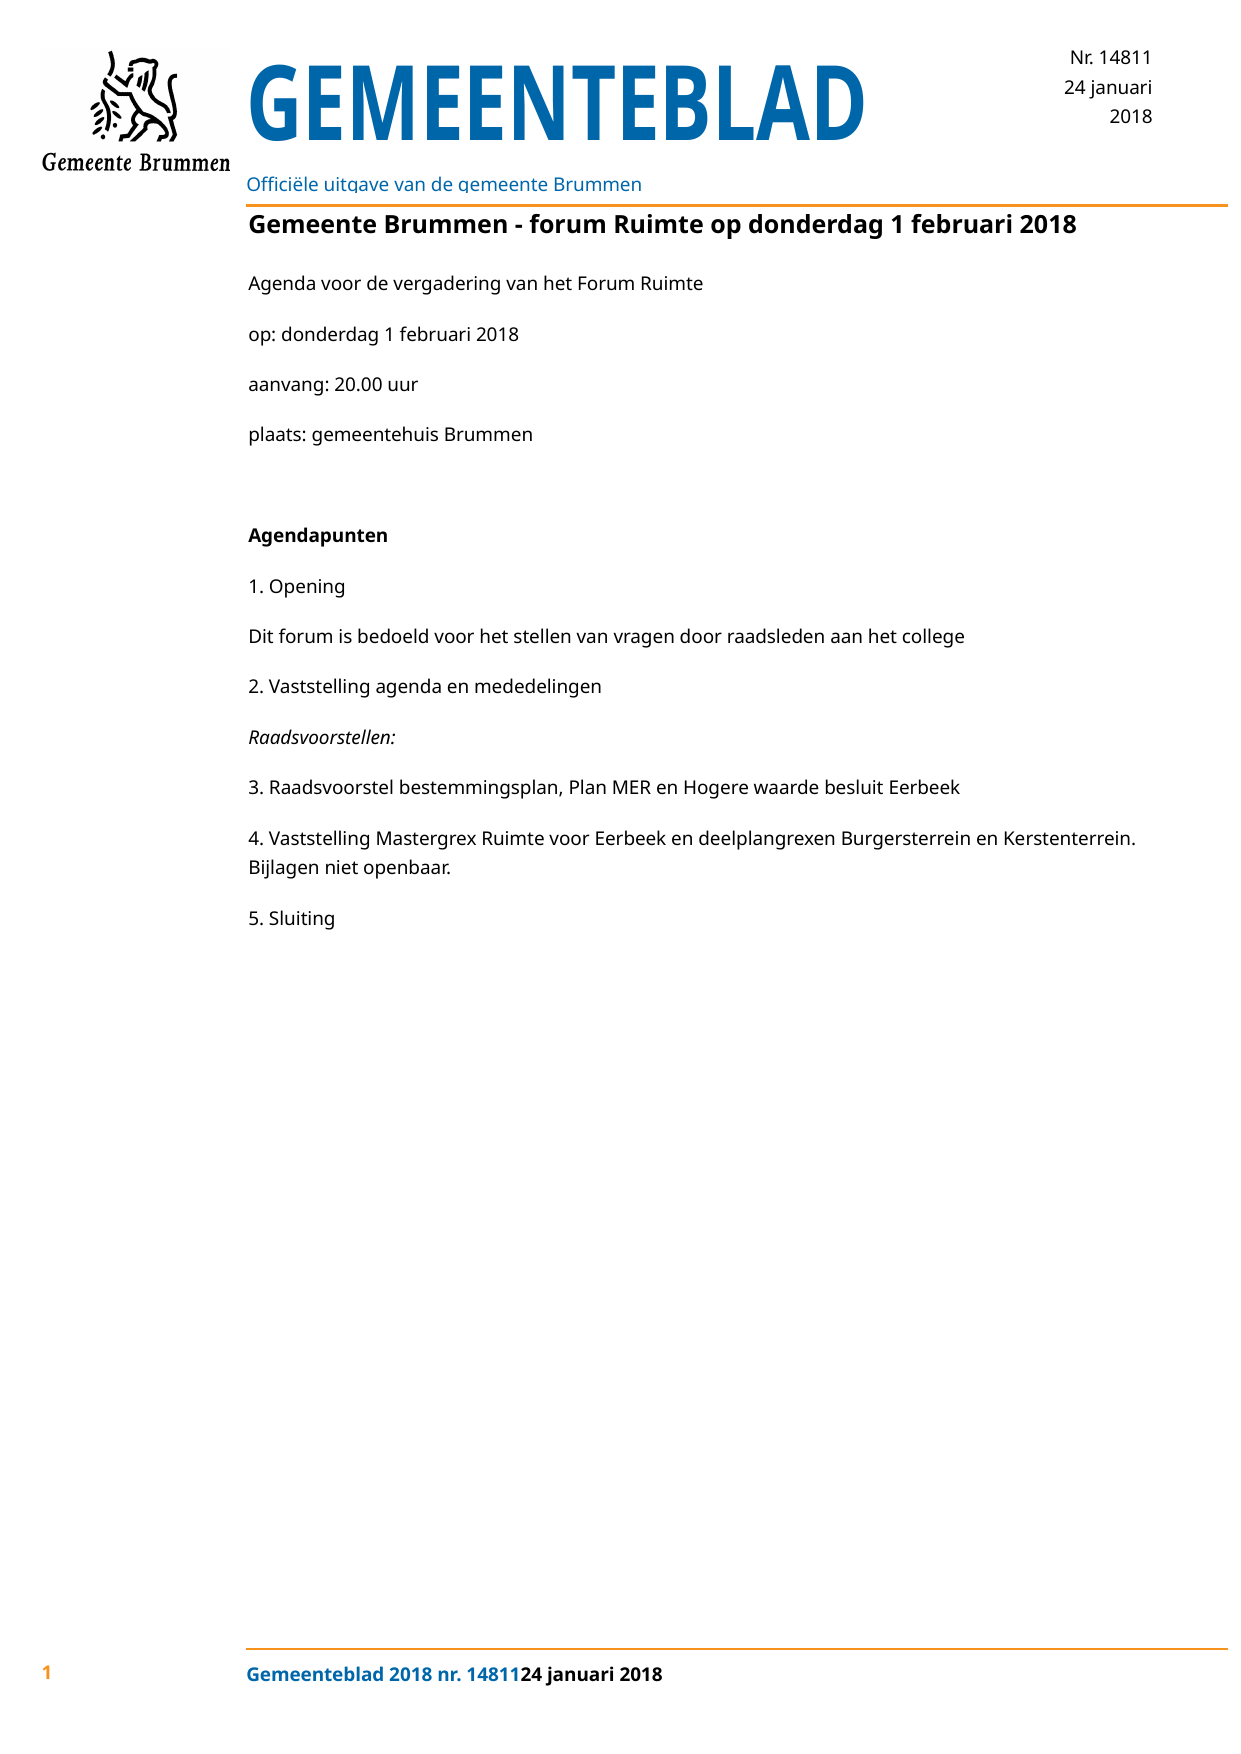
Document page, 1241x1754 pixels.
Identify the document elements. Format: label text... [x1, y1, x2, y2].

picture [41, 47, 231, 172]
text plaats: gemeentehuis Brummen [248, 422, 1152, 447]
text op: donderdag 1 februari 2018 [248, 321, 1152, 346]
text Agendapunten [248, 522, 1152, 548]
text 5. Sluiting [248, 905, 1152, 931]
text Gemeente Brummen - forum Ruimte op donderdag 1 februari 2018 [248, 207, 1152, 241]
text 1. Opening [248, 573, 1152, 598]
text 2. Vaststelling agenda en mededelingen [248, 674, 1152, 699]
text 3. Raadsvoorstel bestemmingsplan, Plan MER en Hogere waarde besluit Eerbeek [248, 774, 1152, 800]
text Agenda voor de vergadering van het Forum Ruimte [248, 270, 1152, 296]
text Raadsvoorstellen: [248, 724, 1152, 750]
text Dit forum is bedoeld voor het stellen van vragen door raadsleden aan het college [248, 623, 1152, 649]
text 4. Vaststelling Mastergrex Ruimte voor Eerbeek en deelplangrexen Burgersterrein en Kerstenterrein. Bijlagen niet openbaar. [248, 825, 1152, 880]
text aanvang: 20.00 uur [248, 371, 1152, 397]
